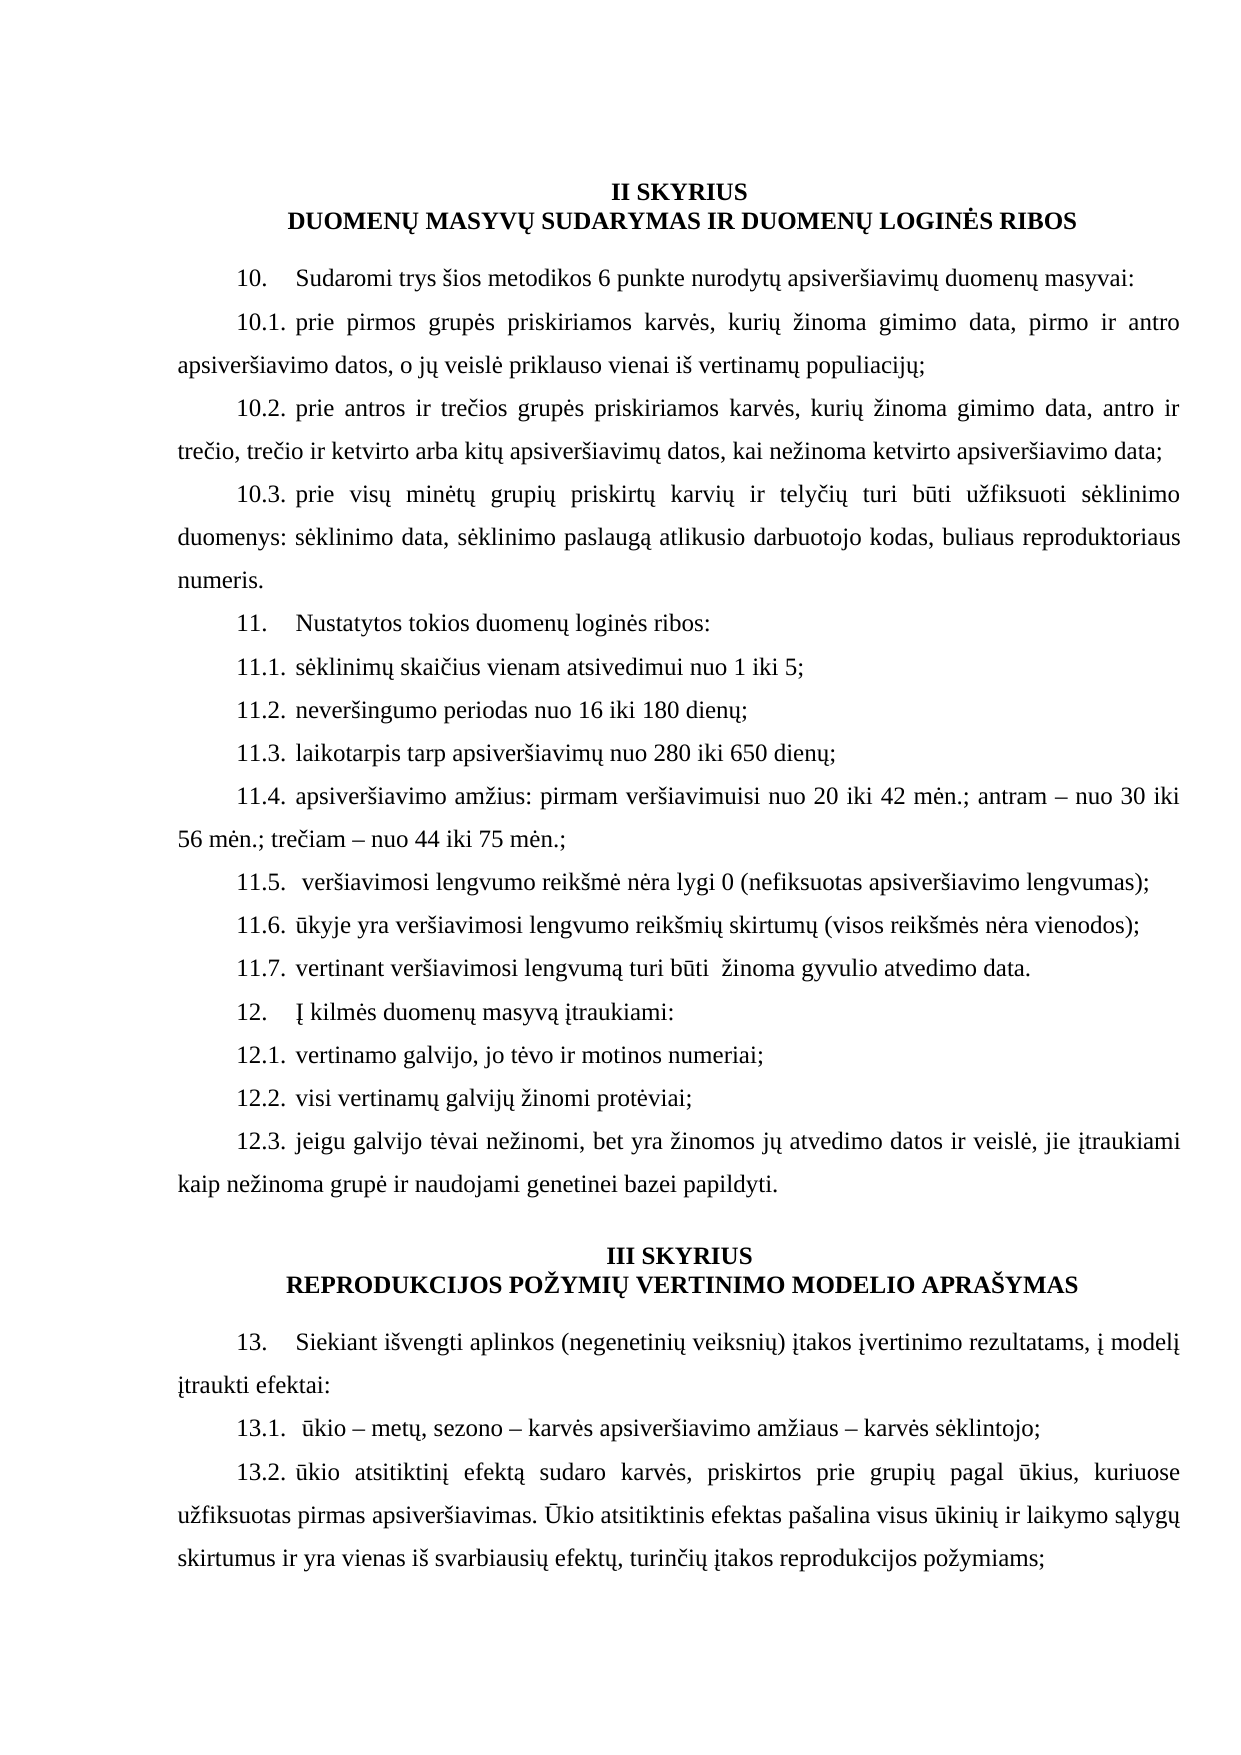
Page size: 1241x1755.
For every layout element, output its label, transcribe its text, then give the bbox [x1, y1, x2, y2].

text 11.7. vertinant veršiavimosi lengvumą turi būti žinoma gyvulio atvedimo data. [177, 953, 1181, 982]
text III SKYRIUS [177, 1241, 1181, 1270]
text 10.2. prie antros ir trečios grupės priskiriamos karvės, kurių žinoma gimimo data, antro ir trečio, trečio ir ketvirto arba kitų apsiveršiavimų datos, kai nežinoma ketvirto apsiveršiavimo data; [177, 393, 1181, 465]
text II SKYRIUS [177, 177, 1181, 206]
text 10.1. prie pirmos grupės priskiriamos karvės, kurių žinoma gimimo data, pirmo ir antro apsiveršiavimo datos, o jų veislė priklauso vienai iš vertinamų populiacijų; [177, 307, 1181, 378]
text 10. Sudaromi trys šios metodikos 6 punkte nurodytų apsiveršiavimų duomenų masyvai: [177, 263, 1181, 292]
text 10.3. prie visų minėtų grupių priskirtų karvių ir telyčių turi būti užfiksuoti sėklinimo duomenys: sėklinimo data, sėklinimo paslaugą atlikusio darbuotojo kodas, buliaus reproduktoriaus numeris. [177, 479, 1181, 594]
text 12.1. vertinamo galvijo, jo tėvo ir motinos numeriai; [177, 1040, 1181, 1068]
text 11.6. ūkyje yra veršiavimosi lengvumo reikšmių skirtumų (visos reikšmės nėra vienodos); [177, 910, 1181, 939]
text 12.2. visi vertinamų galvijų žinomi protėviai; [177, 1083, 1181, 1112]
text 13.2. ūkio atsitiktinį efektą sudaro karvės, priskirtos prie grupių pagal ūkius, kuriuose užfiksuotas pirmas apsiveršiavimas. Ūkio atsitiktinis efektas pašalina visus ūkinių ir laikymo sąlygų skirtumus ir yra vienas iš svarbiausių efektų, turinčių įtakos reprodukcijos požymiams; [177, 1457, 1181, 1572]
text 11.3. laikotarpis tarp apsiveršiavimų nuo 280 iki 650 dienų; [177, 738, 1181, 767]
text 11.1. sėklinimų skaičius vienam atsivedimui nuo 1 iki 5; [177, 652, 1181, 680]
text 11. Nustatytos tokios duomenų loginės ribos: [177, 608, 1181, 637]
text 13. Siekiant išvengti aplinkos (negenetinių veiksnių) įtakos įvertinimo rezultatams, į modelį įtraukti efektai: [177, 1327, 1181, 1399]
text REPRODUKCIJOS POŽYMIŲ VERTINIMO MODELIO APRAŠYMAS [177, 1270, 1181, 1298]
text 11.2. neveršingumo periodas nuo 16 iki 180 dienų; [177, 695, 1181, 723]
text 13.1. ūkio – metų, sezono – karvės apsiveršiavimo amžiaus – karvės sėklintojo; [177, 1413, 1181, 1442]
text 11.5. veršiavimosi lengvumo reikšmė nėra lygi 0 (nefiksuotas apsiveršiavimo lengvumas); [177, 867, 1181, 896]
text DUOMENŲ MASYVŲ SUDARYMAS IR DUOMENŲ LOGINĖS RIBOS [177, 206, 1181, 235]
text 12.3. jeigu galvijo tėvai nežinomi, bet yra žinomos jų atvedimo datos ir veislė, jie įtraukiami kaip nežinoma grupė ir naudojami genetinei bazei papildyti. [177, 1126, 1181, 1198]
text 12. Į kilmės duomenų masyvą įtraukiami: [177, 997, 1181, 1025]
text 11.4. apsiveršiavimo amžius: pirmam veršiavimuisi nuo 20 iki 42 mėn.; antram – nuo 30 iki 56 mėn.; trečiam – nuo 44 iki 75 mėn.; [177, 781, 1181, 853]
